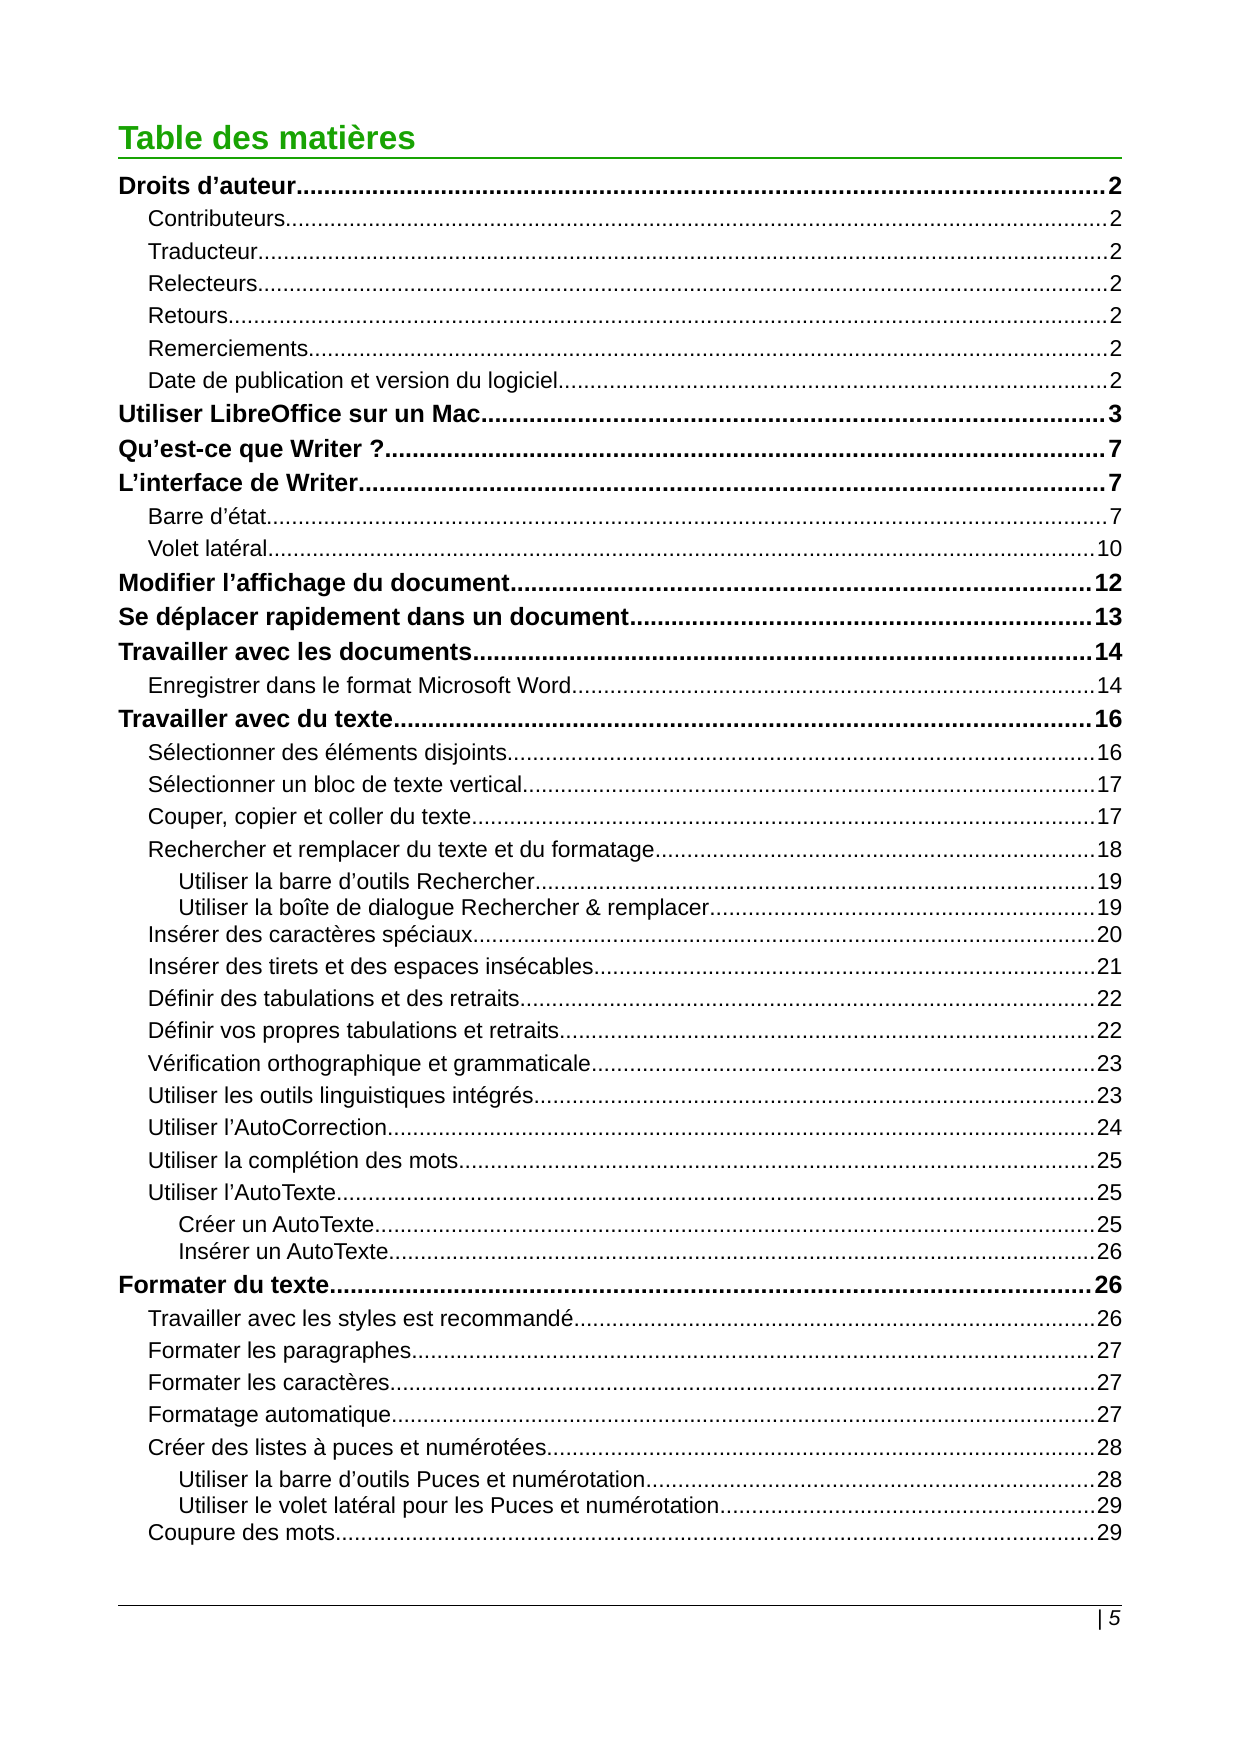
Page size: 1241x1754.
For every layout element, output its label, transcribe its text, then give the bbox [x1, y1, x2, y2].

text Barre d’état 7 [148, 503, 1122, 529]
text Date de publication et version du logiciel 2 [148, 367, 1122, 393]
text Travailler avec les documents 14 [118, 637, 1122, 666]
text Droits d’auteur 2 [118, 171, 1122, 199]
text Qu’est-ce que Writer ? 7 [118, 434, 1122, 462]
text Formatage automatique 27 [148, 1401, 1122, 1428]
text Enregistrer dans le format Microsoft Word 14 [148, 672, 1122, 698]
text Volet latéral 10 [148, 535, 1122, 562]
text Sélectionner des éléments disjoints 16 [148, 739, 1122, 765]
text Utiliser la barre d’outils Rechercher 19 [178, 868, 1122, 894]
text Travailler avec les styles est recommandé 26 [148, 1304, 1122, 1331]
text Utiliser le volet latéral pour les Puces et numérotation 29 [178, 1492, 1122, 1519]
text Formater du texte 26 [118, 1270, 1122, 1299]
text Utiliser la boîte de dialogue Rechercher & remplacer 19 [178, 894, 1122, 921]
text Couper, copier et coller du texte 17 [148, 803, 1122, 830]
text Rechercher et remplacer du texte et du formatage 18 [148, 836, 1122, 862]
text Utiliser la barre d’outils Puces et numérotation 28 [178, 1466, 1122, 1492]
text Relecteurs 2 [148, 270, 1122, 296]
text Utiliser l’AutoCorrection 24 [148, 1114, 1122, 1141]
text Travailler avec du texte 16 [118, 704, 1122, 733]
text Vérification orthographique et grammaticale 23 [148, 1050, 1122, 1076]
text Insérer des caractères spéciaux 20 [148, 921, 1122, 947]
text Se déplacer rapidement dans un document 13 [118, 602, 1122, 631]
subtitle Table des matières [118, 118, 1122, 157]
text Traducteur 2 [148, 238, 1122, 264]
text Définir des tabulations et des retraits 22 [148, 985, 1122, 1012]
text Utiliser les outils linguistiques intégrés 23 [148, 1082, 1122, 1108]
text Utiliser l’AutoTexte 25 [148, 1179, 1122, 1205]
text Définir vos propres tabulations et retraits 22 [148, 1017, 1122, 1044]
text Retours 2 [148, 302, 1122, 328]
text Modifier l’affichage du document 12 [118, 568, 1122, 596]
text Remerciements 2 [148, 334, 1122, 361]
text Créer des listes à puces et numérotées 28 [148, 1434, 1122, 1460]
text Sélectionner un bloc de texte vertical 17 [148, 771, 1122, 797]
text Utiliser la complétion des mots 25 [148, 1147, 1122, 1173]
text Insérer un AutoTexte 26 [178, 1238, 1122, 1264]
text Coupure des mots 29 [148, 1519, 1122, 1545]
text Formater les caractères 27 [148, 1369, 1122, 1396]
text Formater les paragraphes 27 [148, 1337, 1122, 1363]
text Utiliser LibreOffice sur un Mac 3 [118, 399, 1122, 428]
text Créer un AutoTexte 25 [178, 1211, 1122, 1238]
text L’interface de Writer 7 [118, 468, 1122, 497]
text Contributeurs 2 [148, 205, 1122, 232]
text Insérer des tirets et des espaces insécables 21 [148, 953, 1122, 979]
